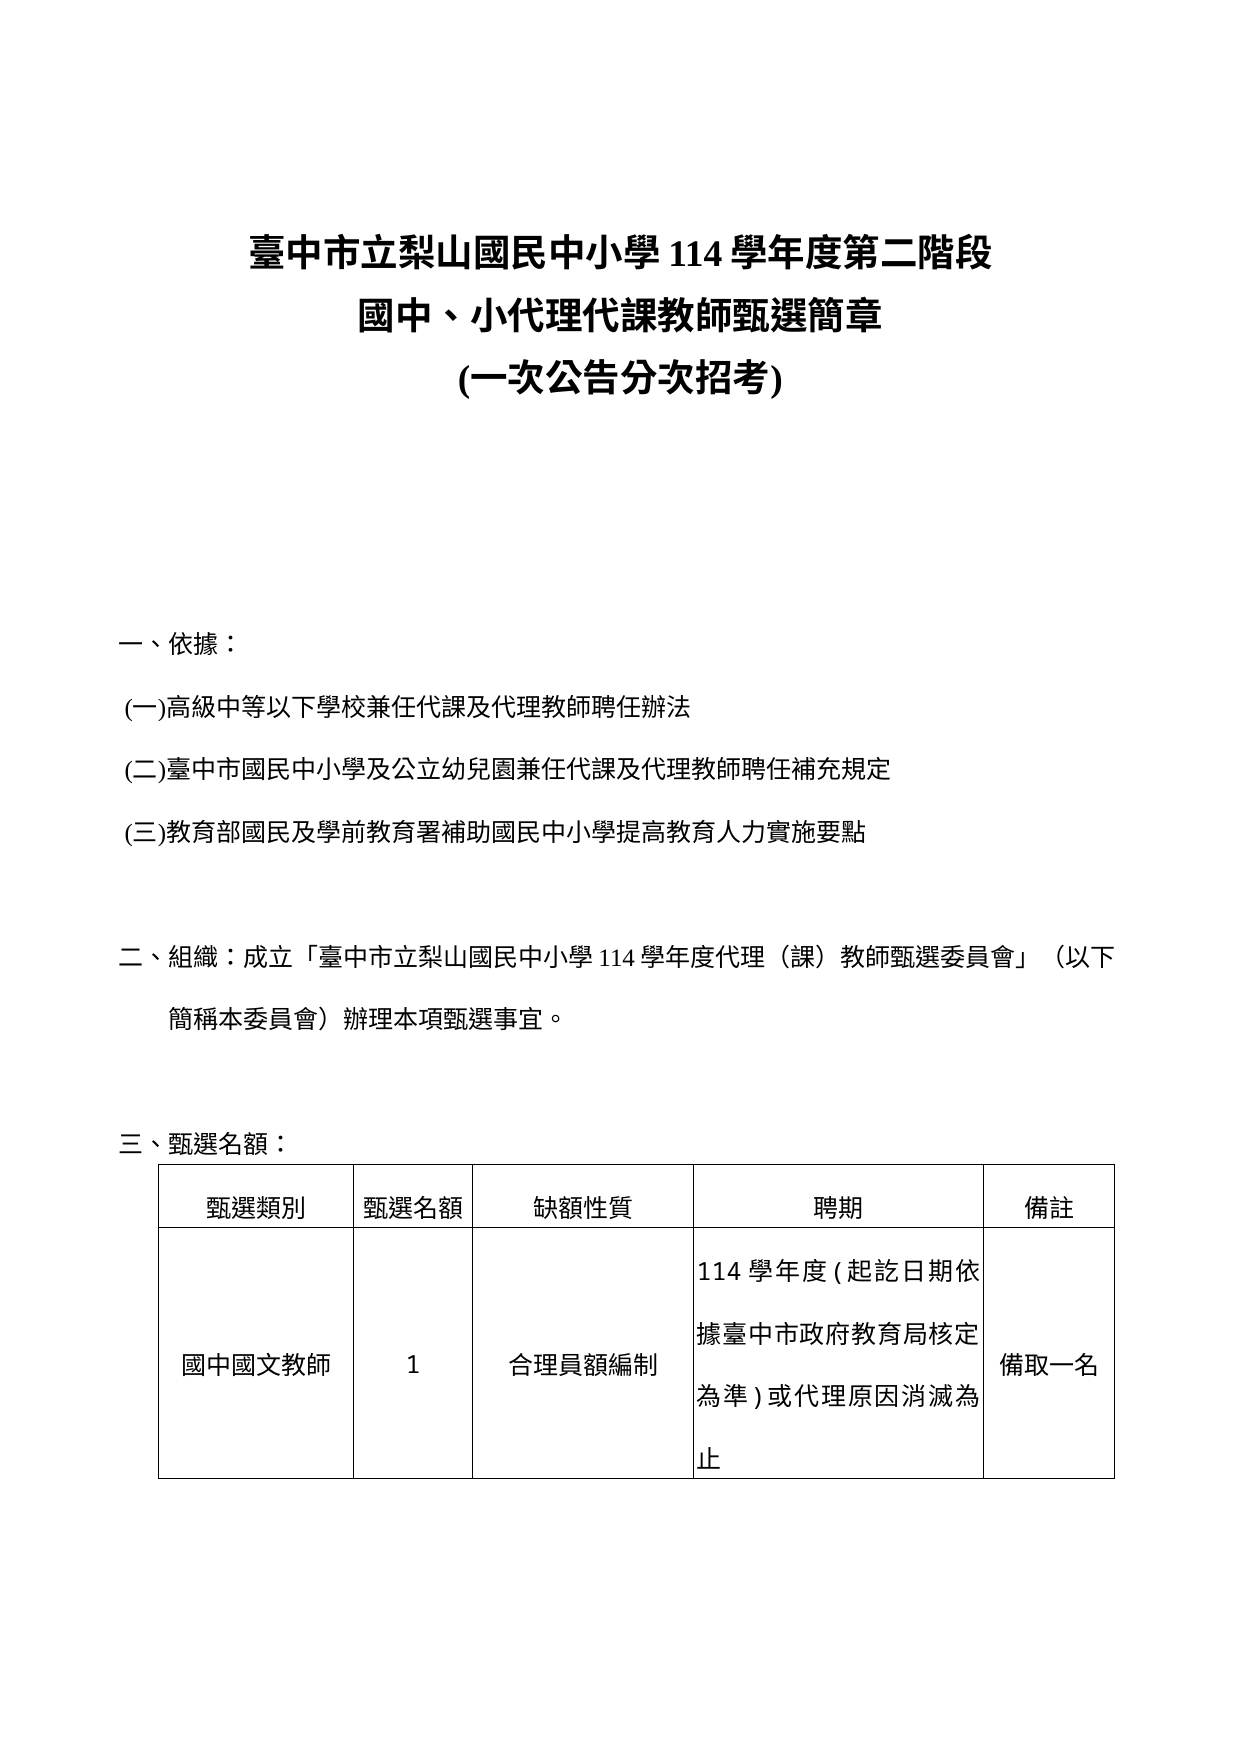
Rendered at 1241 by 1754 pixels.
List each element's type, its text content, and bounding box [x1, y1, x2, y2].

text 三、甄選名額： [118, 1101, 1122, 1163]
text (三)教育部國民及學前教育署補助國民中小學提高教育人力實施要點 [118, 788, 1122, 851]
table_cell 1 [354, 1228, 472, 1478]
table_header 甄選類別 [159, 1165, 353, 1227]
text (二)臺中市國民中小學及公立幼兒園兼任代課及代理教師聘任補充規定 [118, 726, 1122, 788]
text (一)高級中等以下學校兼任代課及代理教師聘任辦法 [118, 663, 1122, 726]
table_header 備註 [984, 1165, 1114, 1227]
table_cell 國中國文教師 [159, 1228, 353, 1478]
text 臺中市立梨山國民中小學114學年度第二階段 國中、小代理代課教師甄選簡章 (一次公告分次招考) [118, 209, 1122, 396]
table_cell 合理員額編制 [473, 1228, 693, 1478]
table_cell 備取一名 [984, 1228, 1114, 1478]
text 一、依據： [118, 601, 1122, 663]
text 二、組織：成立「臺中市立梨山國民中小學114學年度代理（課）教師甄選委員會」（以下簡稱本委員會）辦理本項甄選事宜。 [118, 913, 1122, 1038]
table_header 聘期 [694, 1165, 983, 1227]
table_cell 114學年度(起訖日期依據臺中市政府教育局核定為準)或代理原因消滅為止 [694, 1228, 983, 1478]
table_header 缺額性質 [473, 1165, 693, 1227]
table_header 甄選名額 [354, 1165, 472, 1227]
